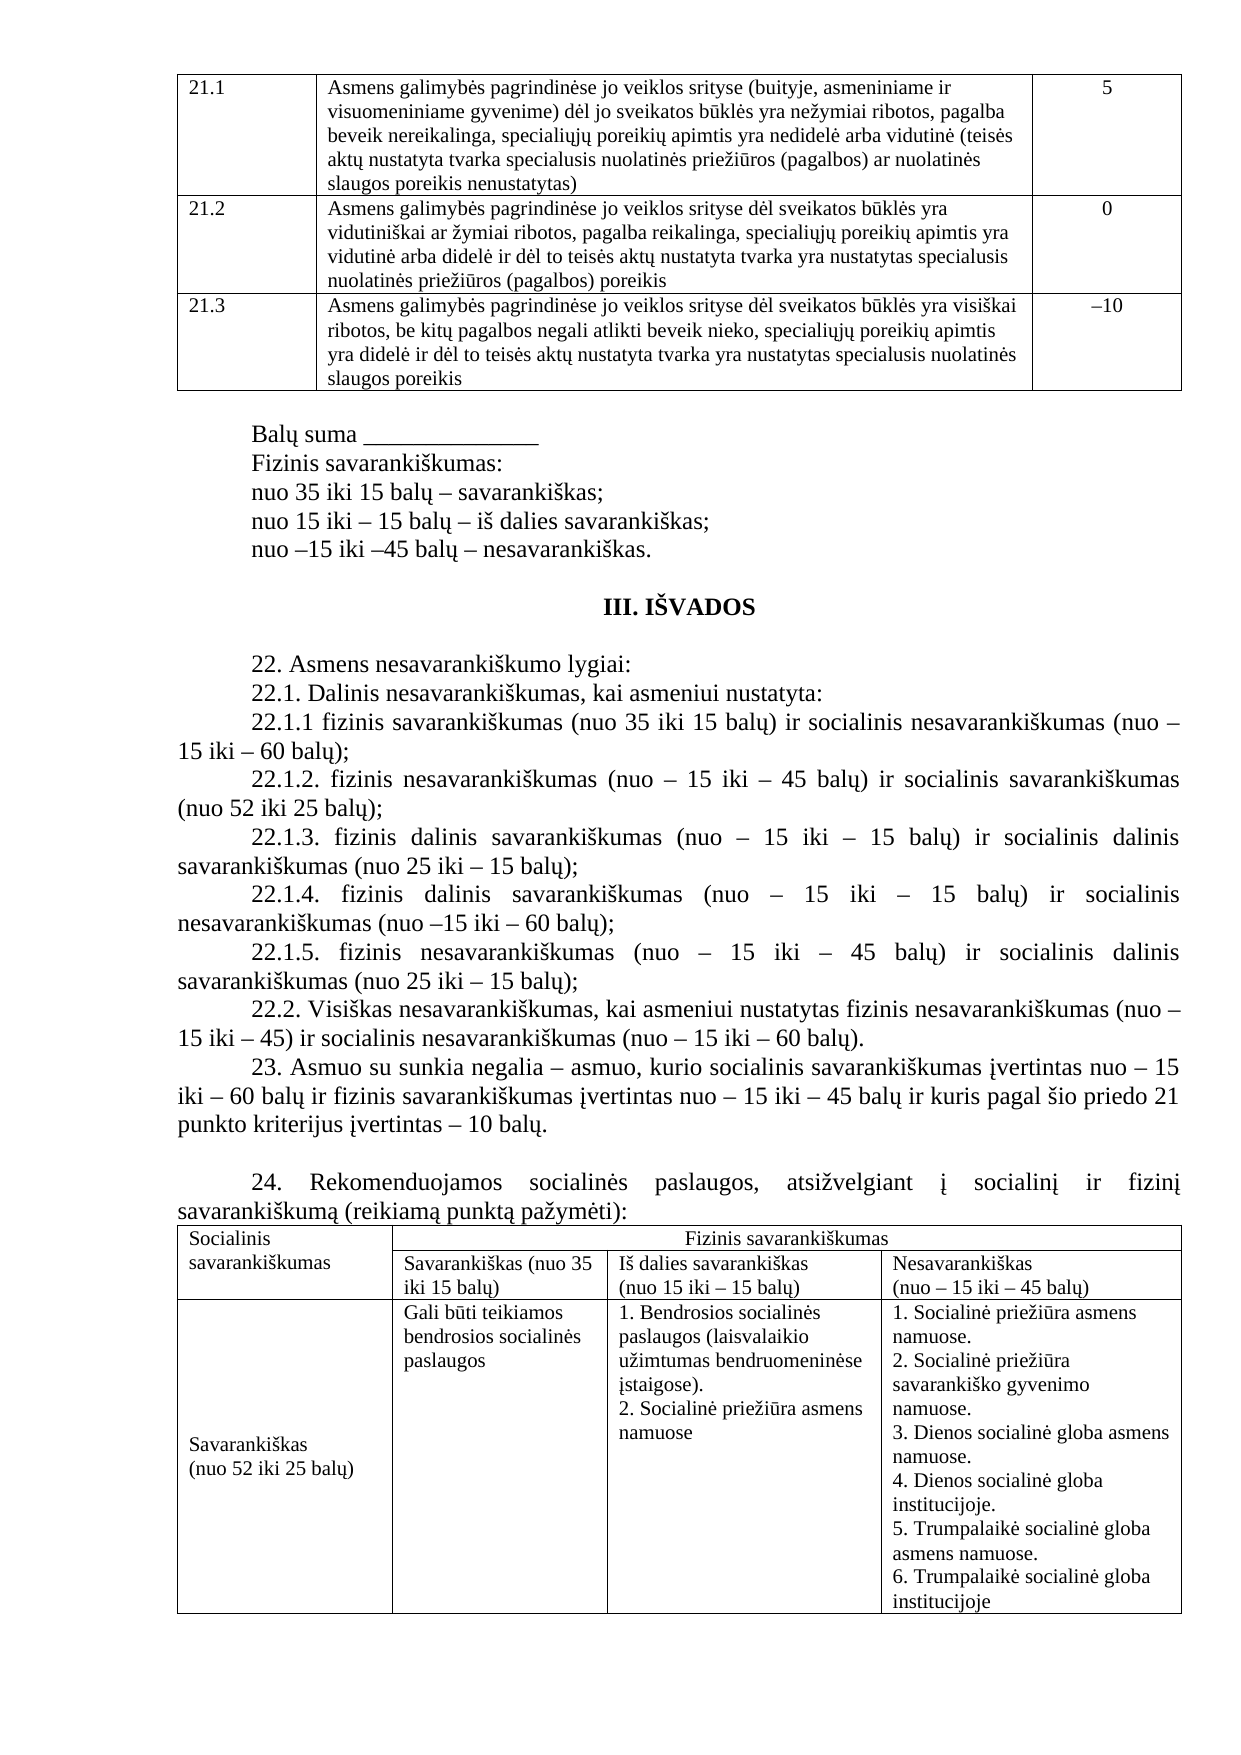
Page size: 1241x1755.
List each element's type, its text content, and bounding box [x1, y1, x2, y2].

table_cell Nesavarankiškas (nuo – 15 iki – 45 balų) [882, 1251, 1181, 1299]
table_cell Savarankiškas (nuo 35 iki 15 balų) [393, 1251, 607, 1299]
table_cell 21.3 [178, 294, 316, 390]
table_header Socialinis savarankiškumas [178, 1226, 392, 1299]
table_cell 21.2 [178, 196, 316, 292]
table_cell –10 [1033, 294, 1181, 390]
table_cell Savarankiškas (nuo 52 iki 25 balų) [178, 1300, 392, 1613]
text 22.2. Visiškas nesavarankiškumas, kai asmeniui nustatytas fizinis nesavarankiškumas (nuo –15 iki – 45) ir socialinis nesavarankiškumas (nuo – 15 iki – 60 balų). [177, 994, 1181, 1052]
table_cell Gali būti teikiamos bendrosios socialinės paslaugos [393, 1300, 607, 1613]
table_cell Asmens galimybės pagrindinėse jo veiklos srityse (buityje, asmeniniame ir visuomeniniame gyvenime) dėl jo sveikatos būklės yra nežymiai ribotos, pagalba beveik nereikalinga, specialiųjų poreikių apimtis yra nedidelė arba vidutinė (teisės aktų nustatyta tvarka specialusis nuolatinės priežiūros (pagalbos) ar nuolatinės slaugos poreikis nenustatytas) [317, 75, 1032, 195]
table_header Fizinis savarankiškumas [393, 1226, 1181, 1249]
text 24. Rekomenduojamos socialinės paslaugos, atsižvelgiant į socialinį ir fizinį savarankiškumą (reikiamą punktą pažymėti): [177, 1167, 1181, 1224]
table_cell Iš dalies savarankiškas (nuo 15 iki – 15 balų) [608, 1251, 881, 1299]
table_cell Asmens galimybės pagrindinėse jo veiklos srityse dėl sveikatos būklės yra vidutiniškai ar žymiai ribotos, pagalba reikalinga, specialiųjų poreikių apimtis yra vidutinė arba didelė ir dėl to teisės aktų nustatyta tvarka yra nustatytas specialusis nuolatinės priežiūros (pagalbos) poreikis [317, 196, 1032, 292]
text 22.1.2. fizinis nesavarankiškumas (nuo – 15 iki – 45 balų) ir socialinis savarankiškumas (nuo 52 iki 25 balų); [177, 764, 1181, 822]
text Fizinis savarankiškumas: [177, 448, 1181, 477]
text 22.1.3. fizinis dalinis savarankiškumas (nuo – 15 iki – 15 balų) ir socialinis dalinis savarankiškumas (nuo 25 iki – 15 balų); [177, 822, 1181, 879]
text nuo 35 iki 15 balų – savarankiškas; [177, 477, 1181, 506]
text 22.1.4. fizinis dalinis savarankiškumas (nuo – 15 iki – 15 balų) ir socialinis nesavarankiškumas (nuo –15 iki – 60 balų); [177, 879, 1181, 937]
text 22. Asmens nesavarankiškumo lygiai: [177, 649, 1181, 678]
text 22.1.5. fizinis nesavarankiškumas (nuo – 15 iki – 45 balų) ir socialinis dalinis savarankiškumas (nuo 25 iki – 15 balų); [177, 937, 1181, 994]
table_cell 1. Bendrosios socialinės paslaugos (laisvalaikio užimtumas bendruomeninėse įstaigose). 2. Socialinė priežiūra asmens namuose [608, 1300, 881, 1613]
text nuo 15 iki – 15 balų – iš dalies savarankiškas; [177, 506, 1181, 534]
text 22.1. Dalinis nesavarankiškumas, kai asmeniui nustatyta: [177, 678, 1181, 707]
table_cell 0 [1033, 196, 1181, 292]
table_cell Asmens galimybės pagrindinėse jo veiklos srityse dėl sveikatos būklės yra visiškai ribotos, be kitų pagalbos negali atlikti beveik nieko, specialiųjų poreikių apimtis yra didelė ir dėl to teisės aktų nustatyta tvarka yra nustatytas specialusis nuolatinės slaugos poreikis [317, 294, 1032, 390]
table_cell 1. Socialinė priežiūra asmens namuose. 2. Socialinė priežiūra savarankiško gyvenimo namuose. 3. Dienos socialinė globa asmens namuose. 4. Dienos socialinė globa institucijoje. 5. Trumpalaikė socialinė globa asmens namuose. 6. Trumpalaikė socialinė globa institucijoje [882, 1300, 1181, 1613]
table_cell 5 [1033, 75, 1181, 195]
text Balų suma ______________ [177, 419, 1181, 448]
text 23. Asmuo su sunkia negalia – asmuo, kurio socialinis savarankiškumas įvertintas nuo – 15 iki – 60 balų ir fizinis savarankiškumas įvertintas nuo – 15 iki – 45 balų ir kuris pagal šio priedo 21 punkto kriterijus įvertintas – 10 balų. [177, 1052, 1181, 1138]
text 22.1.1 fizinis savarankiškumas (nuo 35 iki 15 balų) ir socialinis nesavarankiškumas (nuo –15 iki – 60 balų); [177, 707, 1181, 764]
text nuo –15 iki –45 balų – nesavarankiškas. [177, 534, 1181, 563]
text III. IŠVADOS [177, 592, 1181, 621]
table_cell 21.1 [178, 75, 316, 195]
